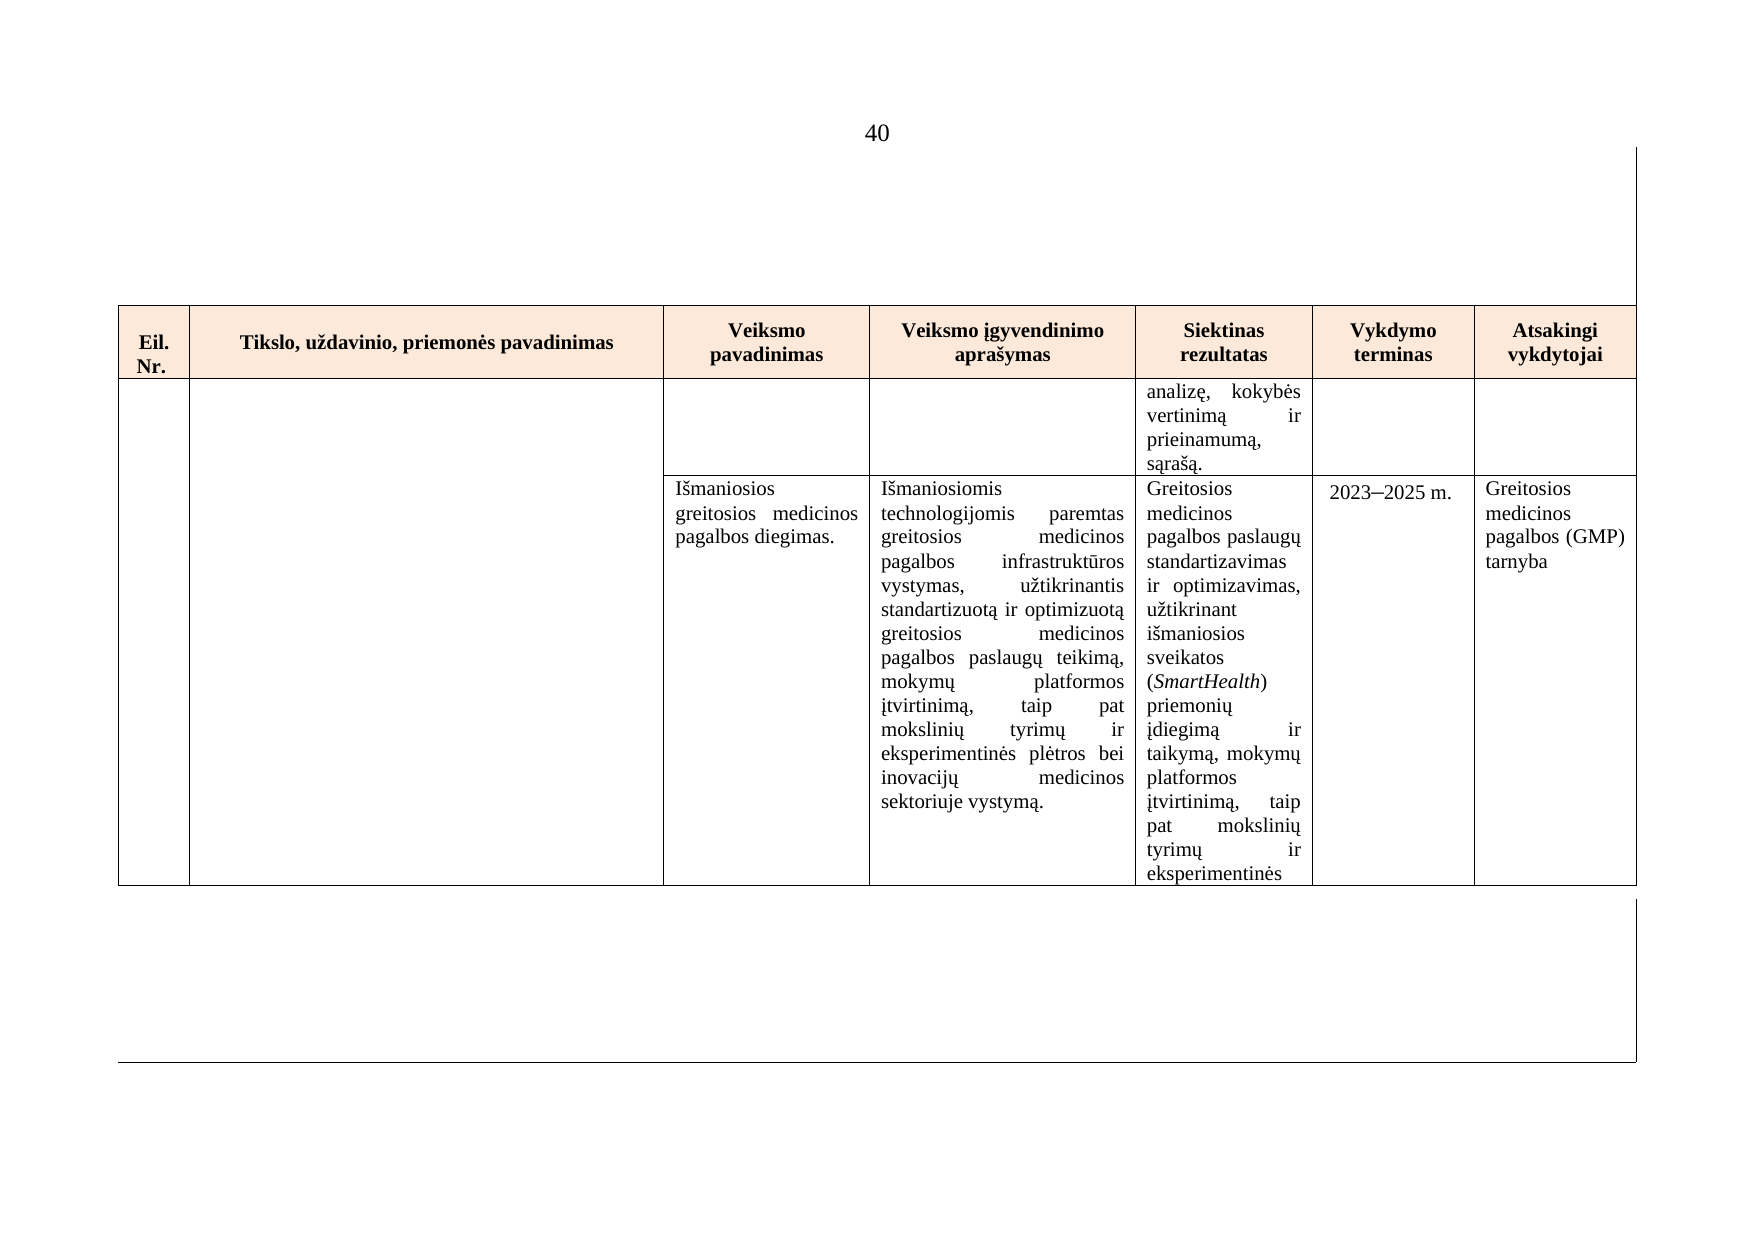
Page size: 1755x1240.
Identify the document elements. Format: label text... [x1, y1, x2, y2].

table_cell [1313, 379, 1474, 475]
table_header Siektinas rezultatas [1136, 306, 1312, 378]
table_cell [1475, 379, 1636, 475]
table_header Veiksmo įgyvendinimo aprašymas [870, 306, 1135, 378]
table_cell 12.9. Nacionaliniu lygiu vystyti sveikatos duomenų mainus specializuotose sveikatinimo veiklos srityse, sukurti klasterių stebėsenos ir analizės priemones, prevencinių programų vykdymo koordinavimo, stebėsenos ir analizės priemones, skubiosios medicinos pagalbos skyrių veiklos efektyvumo ir kokybės užtikrinimo bei stebėsenos ir analizės priemones. [190, 379, 663, 885]
table_header Tikslo, uždavinio, priemonės pavadinimas [190, 306, 663, 378]
table_cell [870, 379, 1135, 475]
table_header Eil. Nr. [119, 306, 189, 378]
table_cell 9. [119, 379, 189, 885]
table_header Vykdymo terminas [1313, 306, 1474, 378]
table_cell 2023–2025 m. [1313, 476, 1474, 885]
table_cell Greitosios medicinos pagalbos paslaugų standartizavimas ir optimizavimas, užtikrinant išmaniosios sveikatos (SmartHealth) priemonių įdiegimą ir taikymą, mokymų platformos įtvirtinimą, taip pat mokslinių tyrimų ir eksperimentinės [1136, 476, 1312, 885]
table_cell [664, 379, 869, 475]
table_cell analizę, kokybės vertinimą ir prieinamumą, sąrašą. [1136, 379, 1312, 475]
table_cell Išmaniosiomis technologijomis paremtas greitosios medicinos pagalbos infrastruktūros vystymas, užtikrinantis standartizuotą ir optimizuotą greitosios medicinos pagalbos paslaugų teikimą, mokymų platformos įtvirtinimą, taip pat mokslinių tyrimų ir eksperimentinės plėtros bei inovacijų medicinos sektoriuje vystymą. [870, 476, 1135, 885]
table_header Veiksmo pavadinimas [664, 306, 869, 378]
table_header Atsakingi vykdytojai [1475, 306, 1636, 378]
table_cell Greitosios medicinos pagalbos (GMP) tarnyba [1475, 476, 1636, 885]
table_cell Išmaniosios greitosios medicinos pagalbos diegimas. [664, 476, 869, 885]
